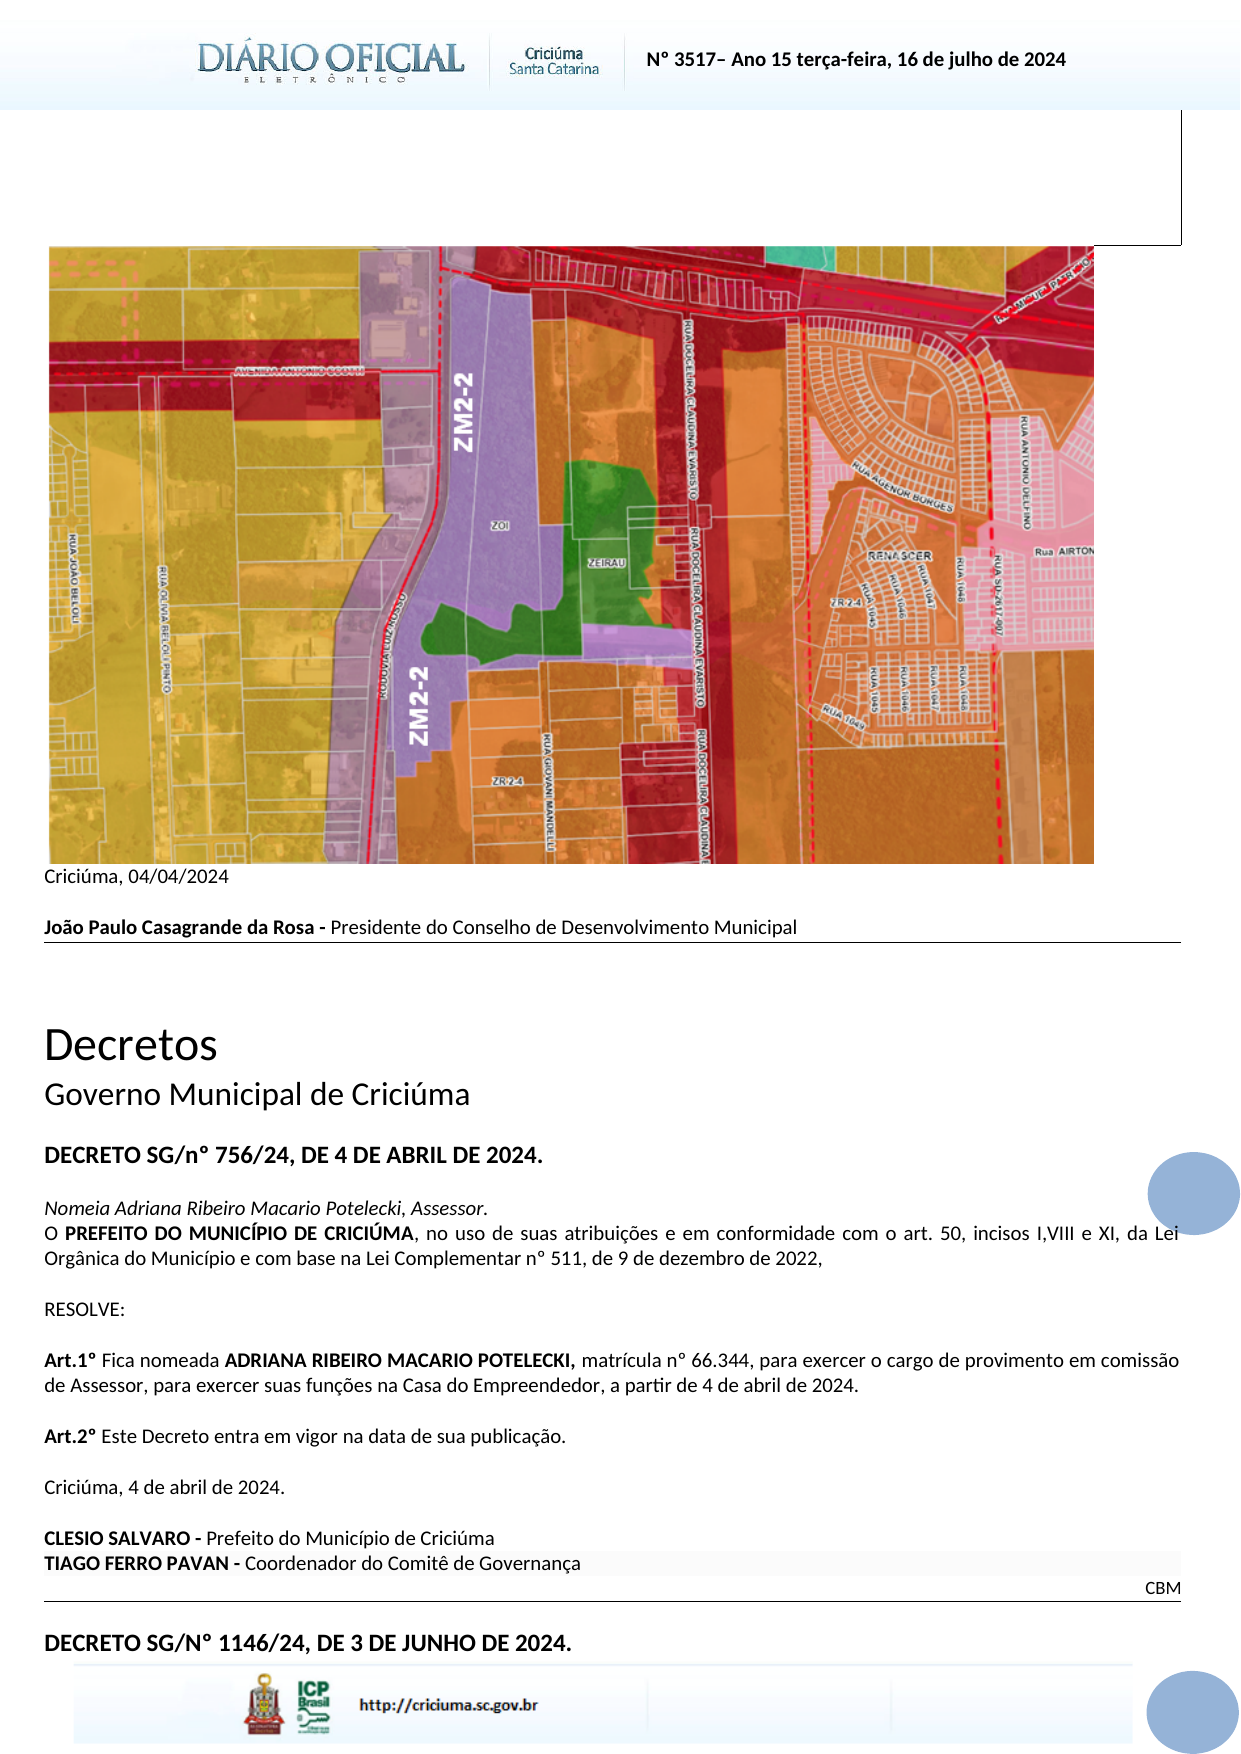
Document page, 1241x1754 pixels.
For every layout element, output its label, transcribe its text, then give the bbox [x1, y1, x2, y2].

text CLESIO SALVARO - Prefeito do Município de Criciúma [44, 1525, 1181, 1551]
text Criciúma, 4 de abril de 2024. [44, 1474, 1181, 1500]
text Decretos [44, 1014, 1181, 1073]
text RESOLVE: [44, 1296, 1181, 1322]
text O PREFEITO DO MUNICÍPIO DE CRICIÚMA, no uso de suas atribuições e em conformidade com o art. 50, incisos I,VIII e XI, da Lei Orgânica do Município e com base na Lei Complementar nº 511, de 9 de dezembro de 2022, [44, 1220, 1181, 1271]
text Nomeia Adriana Ribeiro Macario Potelecki, Assessor. [44, 1195, 1157, 1220]
text CBM [44, 1576, 1181, 1601]
text Criciúma, 04/04/2024 [44, 863, 1181, 889]
text Art.2º Este Decreto entra em vigor na data de sua publicação. [44, 1423, 1181, 1449]
text Art.1º Fica nomeada ADRIANA RIBEIRO MACARIO POTELECKI, matrícula nº 66.344, para exercer o cargo de provimento em comissão de Assessor, para exercer suas funções na Casa do Empreendedor, a partir de 4 de abril de 2024. [44, 1347, 1181, 1398]
text DECRETO SG/nº 756/24, DE 4 DE ABRIL DE 2024. [44, 1139, 1181, 1169]
text João Paulo Casagrande da Rosa - Presidente do Conselho de Desenvolvimento Municipal [44, 914, 1181, 942]
text DECRETO SG/Nº 1146/24, DE 3 DE JUNHO DE 2024. [44, 1627, 1181, 1658]
text Governo Municipal de Criciúma [44, 1073, 1181, 1113]
text TIAGO FERRO PAVAN - Coordenador do Comitê de Governança [44, 1551, 1181, 1576]
